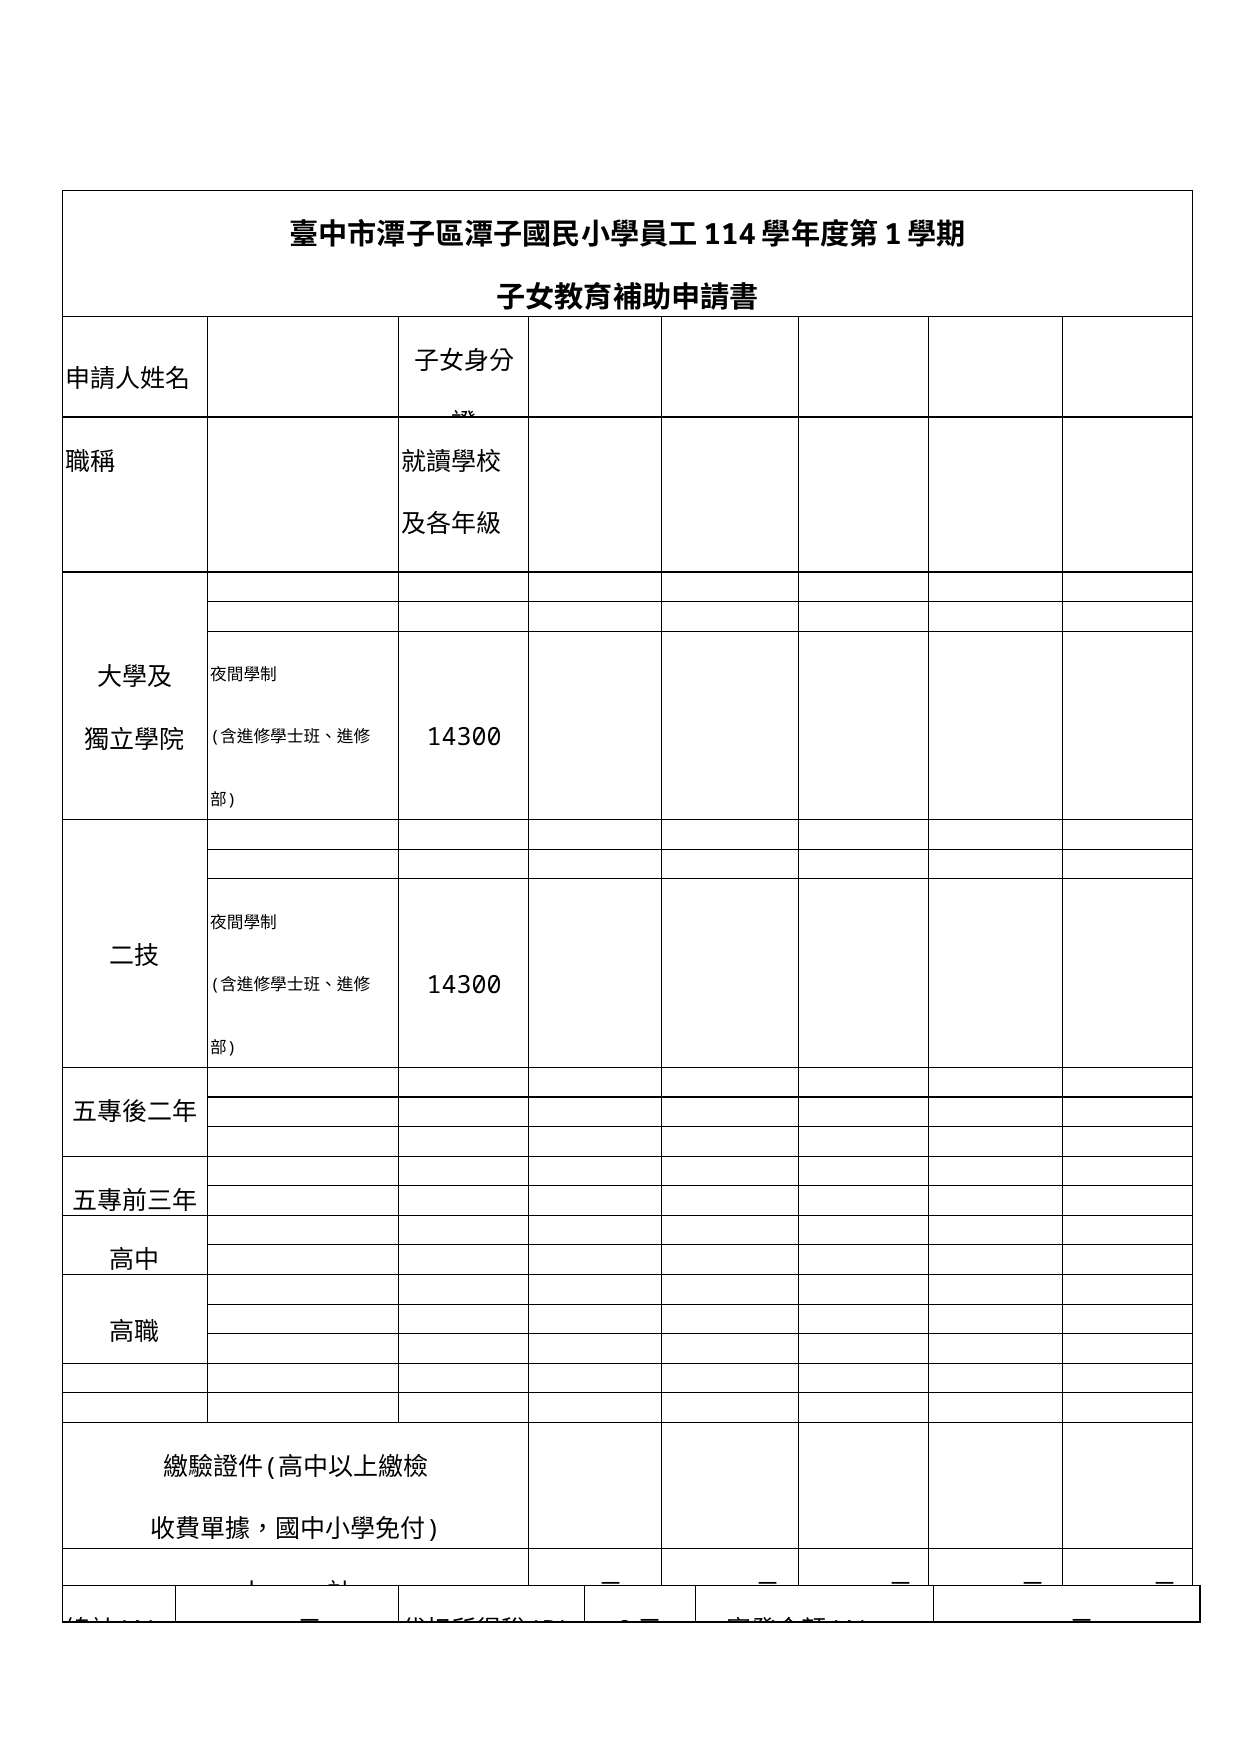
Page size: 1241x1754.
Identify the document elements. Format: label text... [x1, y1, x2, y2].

table_cell [529, 1364, 661, 1392]
table_cell [1063, 1305, 1192, 1333]
table_cell [1193, 1333, 1200, 1363]
table_cell 高職 [63, 1275, 207, 1363]
table_cell 14300 [399, 1127, 528, 1156]
table_cell 大學及 獨立學院 [63, 573, 207, 819]
table_cell [1193, 1392, 1200, 1422]
table_cell [1193, 1126, 1200, 1156]
table_cell [929, 1157, 1062, 1185]
table_cell 繳驗證件(高中以上繳檢 收費單據，國中小學免付) [63, 1423, 528, 1548]
table_cell [1193, 1156, 1200, 1185]
table_cell [662, 1157, 798, 1185]
table_cell 35800 [399, 602, 528, 631]
table_cell [929, 1216, 1062, 1244]
table_cell [929, 573, 1062, 601]
table_cell 二技 [63, 820, 207, 1067]
table_cell 子女身分證 及姓名 [399, 317, 528, 416]
table_cell 500 [399, 1393, 528, 1422]
table_cell [1063, 820, 1192, 849]
table_cell 夜間學制 (含進修學士班、進修部) [208, 632, 398, 819]
table_cell [799, 1098, 928, 1126]
table_cell 14300 [399, 879, 528, 1067]
table_cell [929, 850, 1062, 878]
table_cell [799, 1423, 928, 1548]
table_cell [529, 1245, 661, 1274]
table_cell 五專後二年 及二專 [63, 1068, 207, 1156]
table_cell [929, 820, 1062, 849]
table_cell [662, 1216, 798, 1244]
table_cell [1193, 1096, 1200, 1126]
table_cell [799, 602, 928, 631]
table_cell [662, 1305, 798, 1333]
table_cell [1063, 1098, 1192, 1126]
table_cell [1063, 632, 1192, 819]
table_cell 就讀學校 及各年級 [399, 418, 528, 571]
table_cell [799, 1157, 928, 1185]
table_cell [1063, 1127, 1192, 1156]
table_cell [799, 850, 928, 878]
table_cell [529, 418, 661, 571]
table_cell 28000 [399, 1098, 528, 1126]
table_cell [529, 1393, 661, 1422]
table_cell [529, 573, 661, 601]
table_cell [1193, 1422, 1200, 1548]
table_cell [1063, 573, 1192, 601]
table_cell [529, 317, 661, 416]
table_cell 職稱 [63, 418, 207, 571]
table_cell [529, 1334, 661, 1363]
table_cell [929, 1423, 1062, 1548]
table_cell 五專前三年 [63, 1157, 207, 1215]
table_cell [529, 1157, 661, 1185]
table_cell [799, 1245, 928, 1274]
table_cell [799, 1216, 928, 1244]
table_cell 13500 [399, 1245, 528, 1274]
table_cell [929, 1068, 1062, 1096]
table_cell [1193, 1244, 1200, 1274]
table_cell 元 [934, 1586, 1199, 1621]
table_cell [1193, 1274, 1200, 1303]
table_cell [662, 850, 798, 878]
table_cell [799, 1275, 928, 1303]
table_cell 公立 [208, 573, 398, 601]
table_cell 總計(A) [63, 1586, 175, 1621]
table_cell [799, 1334, 928, 1363]
table_cell [529, 632, 661, 819]
table_cell 元 [662, 1549, 798, 1584]
table_cell [1063, 1068, 1192, 1096]
table_cell [799, 1186, 928, 1215]
table_cell [662, 418, 798, 571]
table_cell [1063, 879, 1192, 1067]
table_cell 18900 [399, 1305, 528, 1333]
table_cell [662, 1068, 798, 1096]
table_cell [529, 1216, 661, 1244]
table_cell 私立 [208, 1245, 398, 1274]
table_cell [799, 317, 928, 416]
table_cell [799, 1364, 928, 1392]
table_cell [799, 820, 928, 849]
table_cell [1193, 849, 1200, 878]
table_cell 元 [799, 1549, 928, 1584]
table_cell [529, 1098, 661, 1126]
table_cell [1063, 1216, 1192, 1244]
table_cell [799, 632, 928, 819]
table_cell [929, 632, 1062, 819]
table_cell 實用技能班 [208, 1334, 398, 1363]
table_cell 代扣所得稅(B) [399, 1586, 584, 1621]
table_cell 高中 [63, 1216, 207, 1274]
table_cell [662, 1098, 798, 1126]
table_cell [1193, 1304, 1200, 1333]
table_cell 35800 [399, 850, 528, 878]
table_cell [662, 1334, 798, 1363]
table_cell [929, 1098, 1062, 1126]
table_cell [929, 317, 1062, 416]
table_cell [662, 879, 798, 1067]
table_cell [662, 1127, 798, 1156]
table_cell [799, 1068, 928, 1096]
table_cell 500 [399, 1364, 528, 1392]
table_cell [662, 1423, 798, 1548]
table_cell 14300 [399, 632, 528, 819]
table_cell [929, 1334, 1062, 1363]
table_cell [529, 1275, 661, 1303]
table_cell [208, 418, 398, 571]
table_cell [662, 1186, 798, 1215]
table_cell 公私立 [208, 1364, 398, 1392]
table_cell [1063, 1186, 1192, 1215]
table_cell [529, 1186, 661, 1215]
table_cell 元 [529, 1549, 661, 1584]
table_cell 夜間學制 (含進修學士班、進修部) [208, 879, 398, 1067]
table_cell [662, 1275, 798, 1303]
table_cell 公立 [208, 1216, 398, 1244]
table_cell [662, 820, 798, 849]
table_cell [1063, 1393, 1192, 1422]
table_cell 元 [1063, 1549, 1192, 1584]
table_cell 13600 [399, 820, 528, 849]
table_cell [1193, 316, 1200, 416]
table_cell [799, 418, 928, 571]
table_cell [529, 1305, 661, 1333]
table_cell [799, 1393, 928, 1422]
table_cell [529, 820, 661, 849]
table_cell [799, 879, 928, 1067]
table_cell 私立 [208, 602, 398, 631]
table_cell 公立 [208, 1068, 398, 1096]
table_cell [799, 1127, 928, 1156]
table_cell [1193, 601, 1200, 631]
table_cell [799, 573, 928, 601]
table_cell 國小 [63, 1393, 207, 1422]
table_cell [529, 1068, 661, 1096]
table_cell 元 [176, 1586, 398, 1621]
table_cell 3200 [399, 1275, 528, 1303]
table_cell [662, 602, 798, 631]
table_cell [529, 1127, 661, 1156]
table_cell 公立 [208, 820, 398, 849]
table_cell 夜間部 [208, 1127, 398, 1156]
table_cell [929, 1275, 1062, 1303]
table_cell [529, 602, 661, 631]
table_cell [1193, 1185, 1200, 1215]
table_cell [799, 1305, 928, 1333]
table_cell 國中 [63, 1364, 207, 1392]
table_cell [1193, 1215, 1200, 1244]
table_cell [662, 317, 798, 416]
table_cell [1063, 1423, 1192, 1548]
table_cell [1063, 1364, 1192, 1392]
table_cell [208, 317, 398, 416]
table_cell 公立 [208, 1275, 398, 1303]
table_cell 20800 [399, 1186, 528, 1215]
table_cell [662, 573, 798, 601]
table_header [1193, 190, 1200, 316]
table_cell [929, 1393, 1062, 1422]
table_cell 公私立 [208, 1393, 398, 1422]
table_cell [929, 1245, 1062, 1274]
table_cell 10000 [399, 1068, 528, 1096]
table_cell [929, 418, 1062, 571]
table_cell [1193, 1548, 1200, 1584]
table_cell [929, 602, 1062, 631]
table_cell 元 [929, 1549, 1062, 1584]
table_cell [1193, 1067, 1200, 1096]
table_cell 私立 [208, 1305, 398, 1333]
table_cell [1193, 631, 1200, 819]
table_cell [1063, 317, 1192, 416]
table_cell 私立 [208, 850, 398, 878]
table_cell 13600 [399, 573, 528, 601]
table_cell [929, 1305, 1062, 1333]
table_cell [1063, 1275, 1192, 1303]
table_cell [662, 1364, 798, 1392]
table_cell [1063, 602, 1192, 631]
table_cell 0元 [585, 1586, 695, 1621]
table_cell [1193, 819, 1200, 849]
table_cell [529, 850, 661, 878]
table_cell [529, 1423, 661, 1548]
table_cell 實發金額(A) – (B) [696, 1586, 933, 1621]
table_cell [662, 632, 798, 819]
table_cell 小 計 [63, 1549, 528, 1584]
table_cell [929, 1364, 1062, 1392]
table_cell [929, 1127, 1062, 1156]
table_header 臺中市潭子區潭子國民小學員工114學年度第1學期 子女教育補助申請書 [63, 191, 1192, 316]
table_cell [1063, 1334, 1192, 1363]
table_cell [929, 879, 1062, 1067]
table_cell [1063, 850, 1192, 878]
table_cell [1193, 416, 1200, 571]
table_cell 7700 [399, 1157, 528, 1185]
table_cell 1500 [399, 1334, 528, 1363]
table_cell [1193, 878, 1200, 1067]
table_cell [1063, 1245, 1192, 1274]
table_cell [1193, 571, 1200, 601]
table_cell 私立 [208, 1186, 398, 1215]
table_cell [1063, 1157, 1192, 1185]
table_cell [662, 1245, 798, 1274]
table_cell [1063, 418, 1192, 571]
table_cell [1193, 1363, 1200, 1392]
table_cell 私立 [208, 1098, 398, 1126]
table_cell [662, 1393, 798, 1422]
table_cell [529, 879, 661, 1067]
table_cell 申請人姓名 [63, 317, 207, 416]
table_cell 公立 [208, 1157, 398, 1185]
table_cell [929, 1186, 1062, 1215]
table_cell 3800 [399, 1216, 528, 1244]
